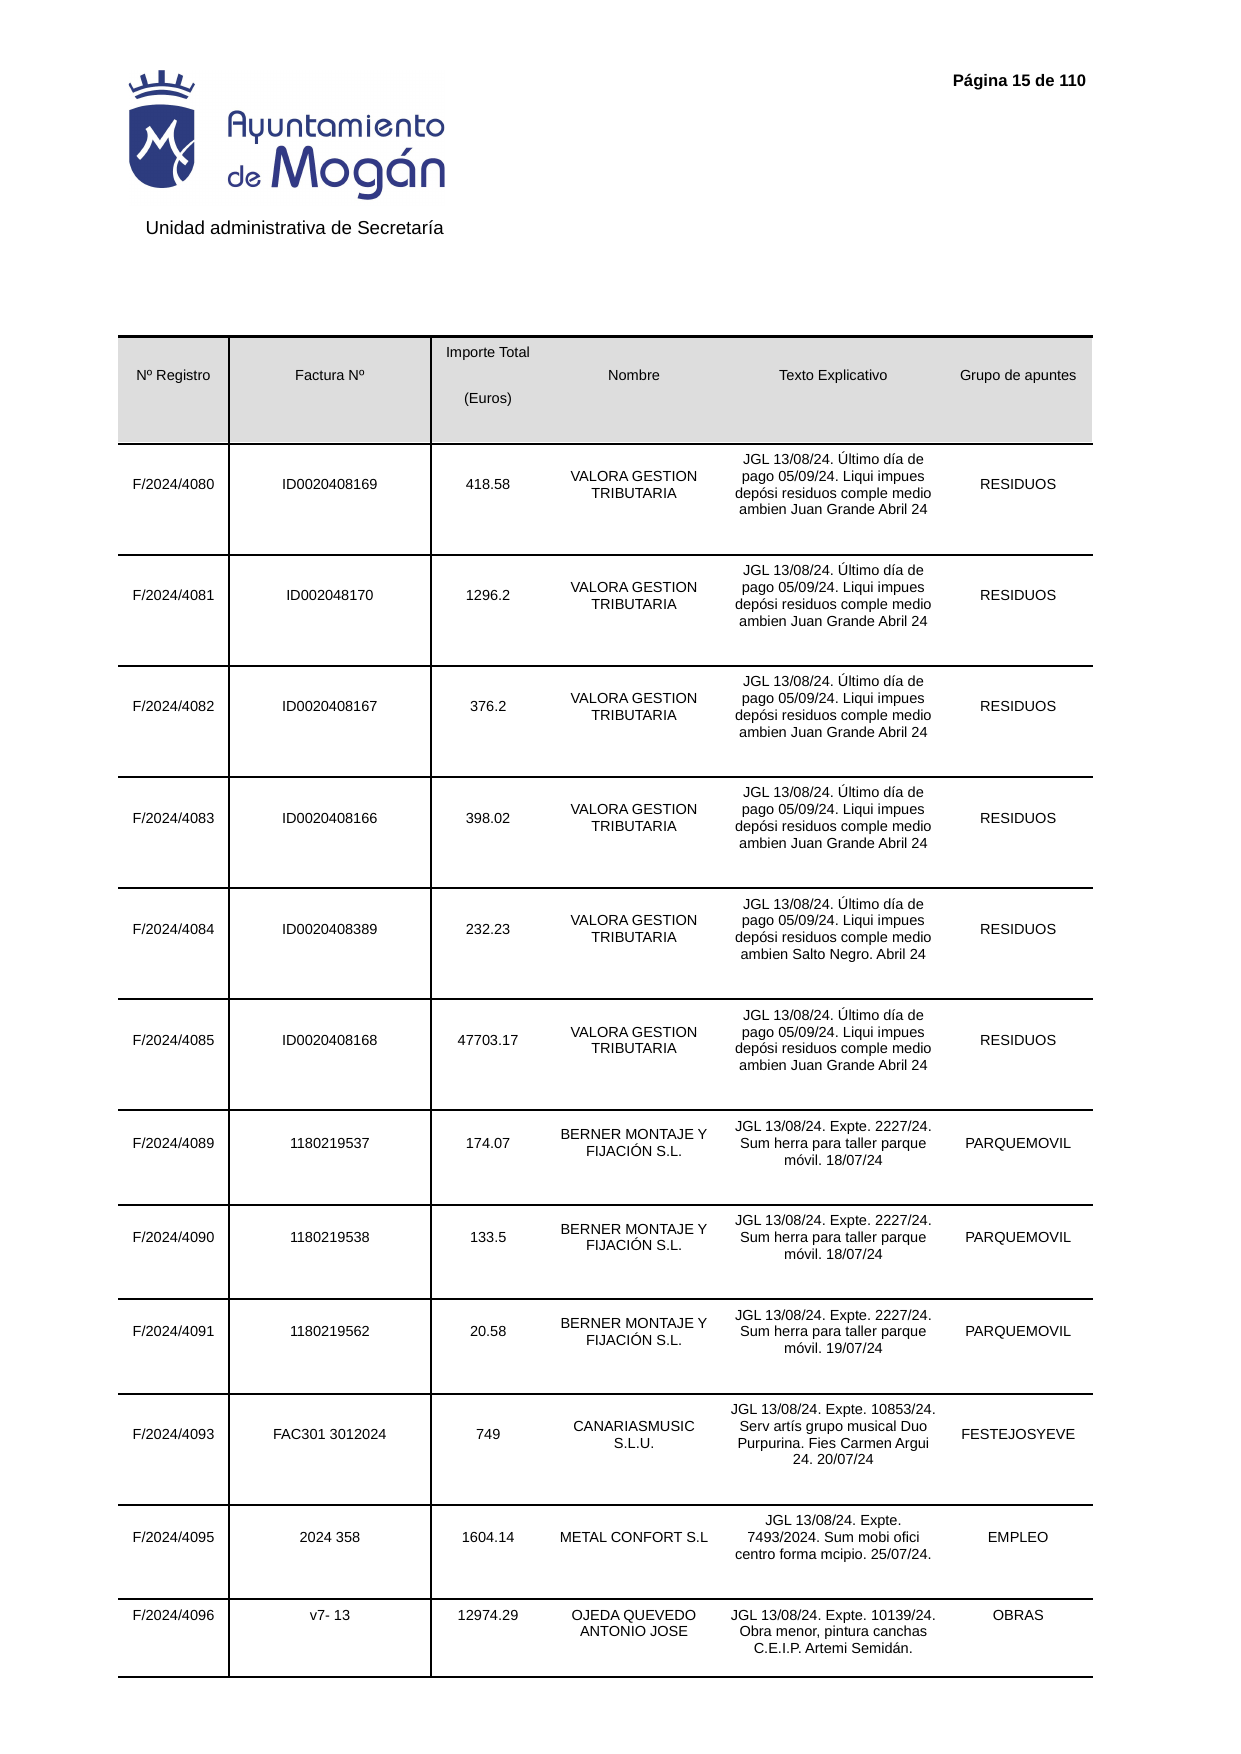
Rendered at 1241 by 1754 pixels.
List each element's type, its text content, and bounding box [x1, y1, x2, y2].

table_cell JGL 13/08/24. Último día de pago 05/09/24. Liqui impues depósi residuos comple medio ambien Juan Grande Abril 24 [723, 1000, 944, 1109]
table_cell VALORA GESTION TRIBUTARIA [545, 556, 723, 665]
table_cell F/2024/4095 [118, 1506, 228, 1598]
table_cell F/2024/4084 [118, 889, 228, 998]
table_cell JGL 13/08/24. Expte. 10853/24. Serv artís grupo musical Duo Purpurina. Fies Carmen Argui 24. 20/07/24 [723, 1395, 944, 1503]
table_cell RESIDUOS [944, 889, 1092, 998]
table_cell F/2024/4081 [118, 556, 228, 665]
table_cell F/2024/4096 [118, 1600, 228, 1676]
table_header Nombre [545, 338, 723, 442]
table_cell BERNER MONTAJE Y FIJACIÓN S.L. [545, 1300, 723, 1392]
table_cell 1180219537 [230, 1111, 430, 1204]
table_header Texto Explicativo [723, 338, 944, 442]
table_cell 398,02 [432, 778, 545, 887]
table_cell RESIDUOS [944, 445, 1092, 553]
table_cell F/2024/4091 [118, 1300, 228, 1392]
table_cell FESTEJOSYEVE [944, 1395, 1092, 1503]
table_cell VALORA GESTION TRIBUTARIA [545, 778, 723, 887]
table_header Factura Nº [230, 338, 430, 442]
table_cell 12974,29 [432, 1600, 545, 1676]
table_cell RESIDUOS [944, 556, 1092, 665]
table_cell 133,5 [432, 1206, 545, 1298]
table_cell F/2024/4082 [118, 667, 228, 776]
table_cell F/2024/4089 [118, 1111, 228, 1204]
table_cell PARQUEMOVIL [944, 1300, 1092, 1392]
table_cell 1604,14 [432, 1506, 545, 1598]
table_cell F/2024/4085 [118, 1000, 228, 1109]
table_cell JGL 13/08/24. Expte. 10139/24. Obra menor, pintura canchas C.E.I.P. Artemi Semidán. [723, 1600, 944, 1676]
table_cell 1180219538 [230, 1206, 430, 1298]
table_cell F/2024/4080 [118, 445, 228, 553]
table_cell ID0020408169 [230, 445, 430, 553]
table_cell BERNER MONTAJE Y FIJACIÓN S.L. [545, 1111, 723, 1204]
table_cell JGL 13/08/24. Último día de pago 05/09/24. Liqui impues depósi residuos comple medio ambien Juan Grande Abril 24 [723, 778, 944, 887]
table_cell CANARIASMUSIC S.L.U. [545, 1395, 723, 1503]
table_cell 418,58 [432, 445, 545, 553]
table_cell F/2024/4093 [118, 1395, 228, 1503]
table_cell 1296,2 [432, 556, 545, 665]
table_cell VALORA GESTION TRIBUTARIA [545, 445, 723, 553]
table_cell METAL CONFORT S.L [545, 1506, 723, 1598]
table_cell OBRAS [944, 1600, 1092, 1676]
table_cell F/2024/4090 [118, 1206, 228, 1298]
table_cell JGL 13/08/24. Expte. 7493/2024. Sum mobi ofici centro forma mcipio. 25/07/24. [723, 1506, 944, 1598]
table_cell FAC301 3012024 [230, 1395, 430, 1503]
table_cell JGL 13/08/24. Expte. 2227/24. Sum herra para taller parque móvil. 18/07/24 [723, 1111, 944, 1204]
table_header Nº Registro [118, 338, 228, 442]
table_cell F/2024/4083 [118, 778, 228, 887]
table_cell ID0020408167 [230, 667, 430, 776]
table_cell JGL 13/08/24. Expte. 2227/24. Sum herra para taller parque móvil. 19/07/24 [723, 1300, 944, 1392]
table_cell RESIDUOS [944, 1000, 1092, 1109]
table_cell JGL 13/08/24. Último día de pago 05/09/24. Liqui impues depósi residuos comple medio ambien Salto Negro. Abril 24 [723, 889, 944, 998]
table_cell 2024 358 [230, 1506, 430, 1598]
table_cell 376,2 [432, 667, 545, 776]
table_header Importe Total (Euros) [432, 338, 545, 442]
table_cell 232,23 [432, 889, 545, 998]
table_cell JGL 13/08/24. Último día de pago 05/09/24. Liqui impues depósi residuos comple medio ambien Juan Grande Abril 24 [723, 667, 944, 776]
table_cell JGL 13/08/24. Expte. 2227/24. Sum herra para taller parque móvil. 18/07/24 [723, 1206, 944, 1298]
table_cell 749 [432, 1395, 545, 1503]
table_cell 1180219562 [230, 1300, 430, 1392]
table_cell VALORA GESTION TRIBUTARIA [545, 667, 723, 776]
table_cell JGL 13/08/24. Último día de pago 05/09/24. Liqui impues depósi residuos comple medio ambien Juan Grande Abril 24 [723, 556, 944, 665]
table_cell VALORA GESTION TRIBUTARIA [545, 1000, 723, 1109]
table_cell RESIDUOS [944, 667, 1092, 776]
table_cell EMPLEO [944, 1506, 1092, 1598]
table_cell ID0020408166 [230, 778, 430, 887]
table_cell PARQUEMOVIL [944, 1206, 1092, 1298]
table_cell 47703,17 [432, 1000, 545, 1109]
table_cell JGL 13/08/24. Último día de pago 05/09/24. Liqui impues depósi residuos comple medio ambien Juan Grande Abril 24 [723, 445, 944, 553]
table_cell PARQUEMOVIL [944, 1111, 1092, 1204]
table_cell ID0020408389 [230, 889, 430, 998]
table_cell 20,58 [432, 1300, 545, 1392]
table_header Grupo de apuntes [944, 338, 1092, 442]
picture [128, 70, 445, 206]
table_cell v7- 13 [230, 1600, 430, 1676]
table_cell VALORA GESTION TRIBUTARIA [545, 889, 723, 998]
table_cell BERNER MONTAJE Y FIJACIÓN S.L. [545, 1206, 723, 1298]
table_cell RESIDUOS [944, 778, 1092, 887]
table_cell 174,07 [432, 1111, 545, 1204]
table_cell ID002048170 [230, 556, 430, 665]
table_cell ID0020408168 [230, 1000, 430, 1109]
table_cell OJEDA QUEVEDO ANTONIO JOSE [545, 1600, 723, 1676]
